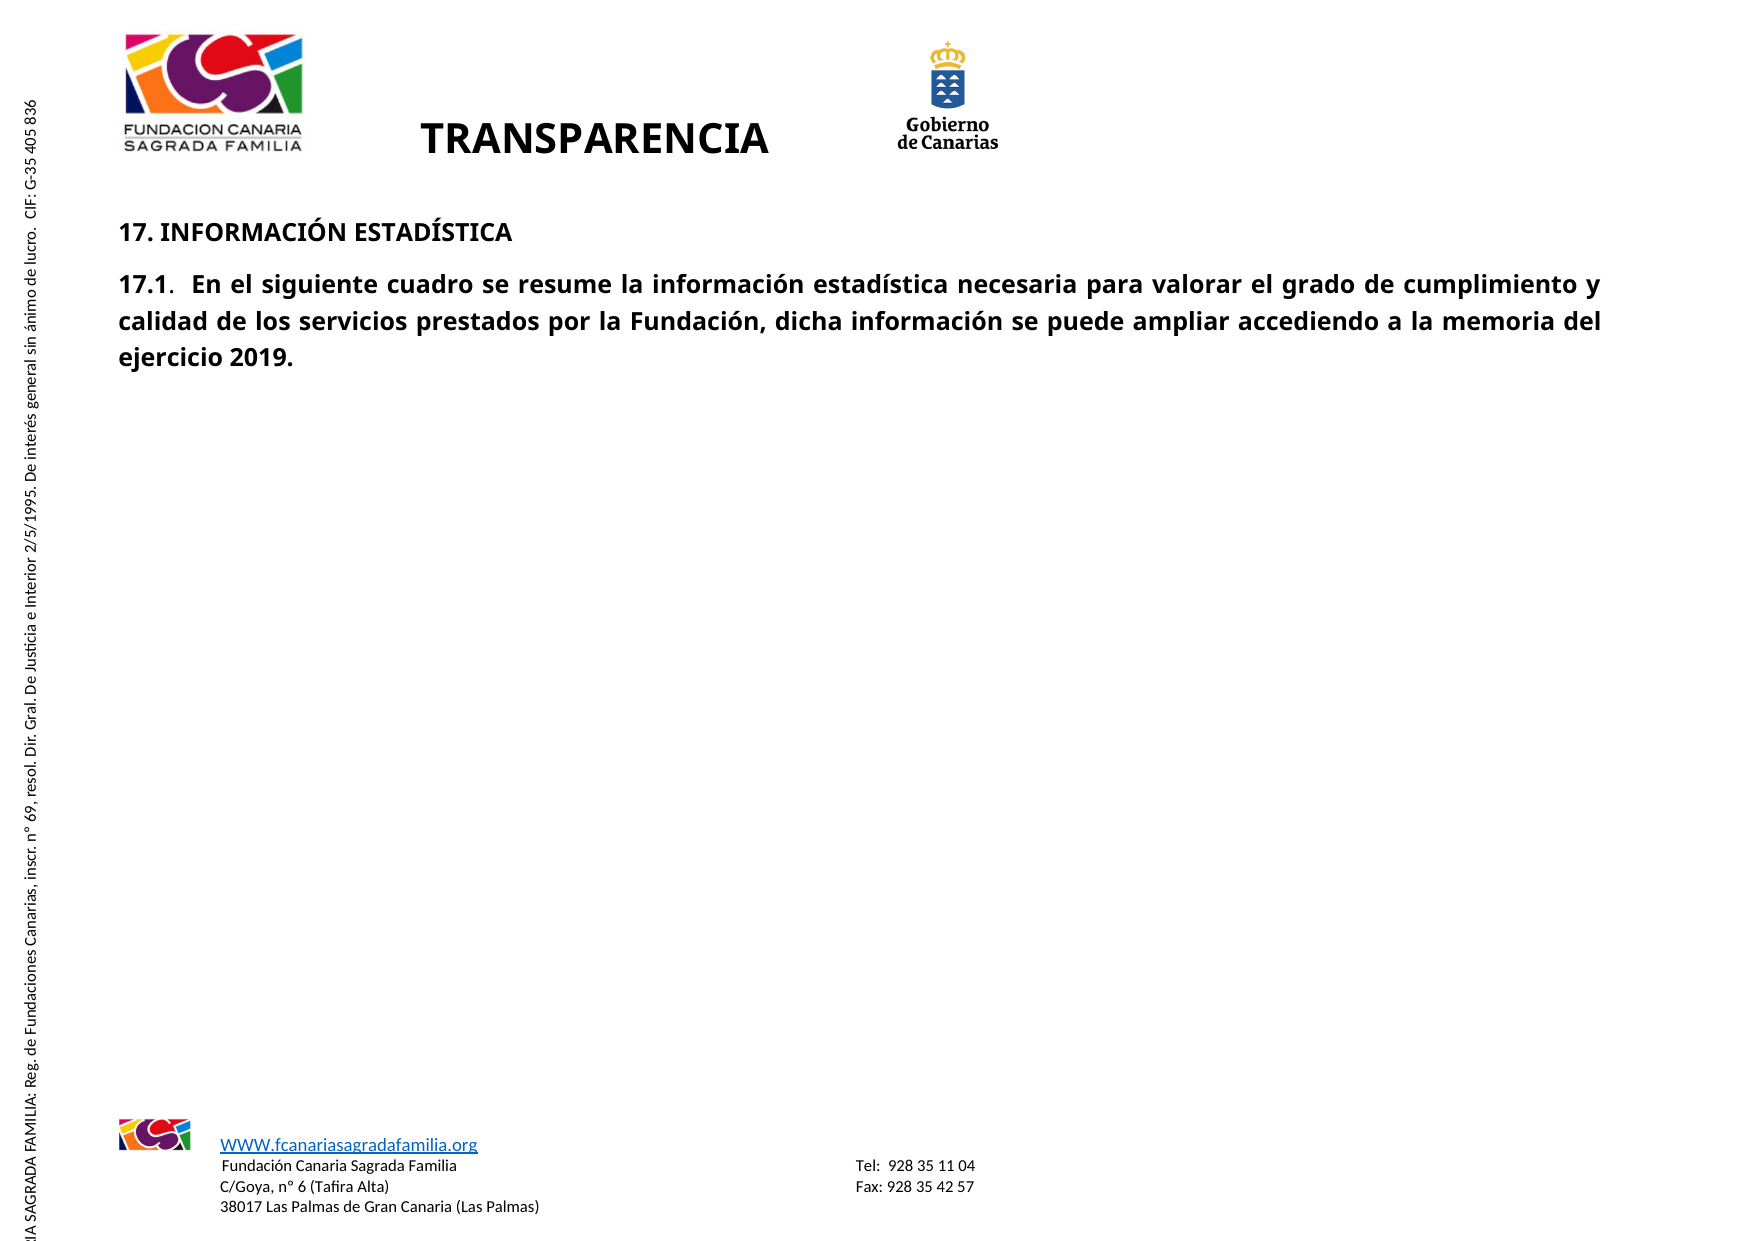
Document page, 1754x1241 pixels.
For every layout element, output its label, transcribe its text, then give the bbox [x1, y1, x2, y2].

picture [118, 29, 307, 154]
picture [887, 37, 1007, 154]
list 17. INFORMACIÓN ESTADÍSTICA [118, 214, 1604, 248]
text 17.1. En el siguiente cuadro se resume la información estadística necesaria para valorar el grado de cumplimiento y calidad de los servicios prestados por la Fundación, dicha información se puede ampliar accediendo a la memoria del ejercicio 2019. [118, 267, 1604, 374]
picture [118, 1117, 191, 1151]
